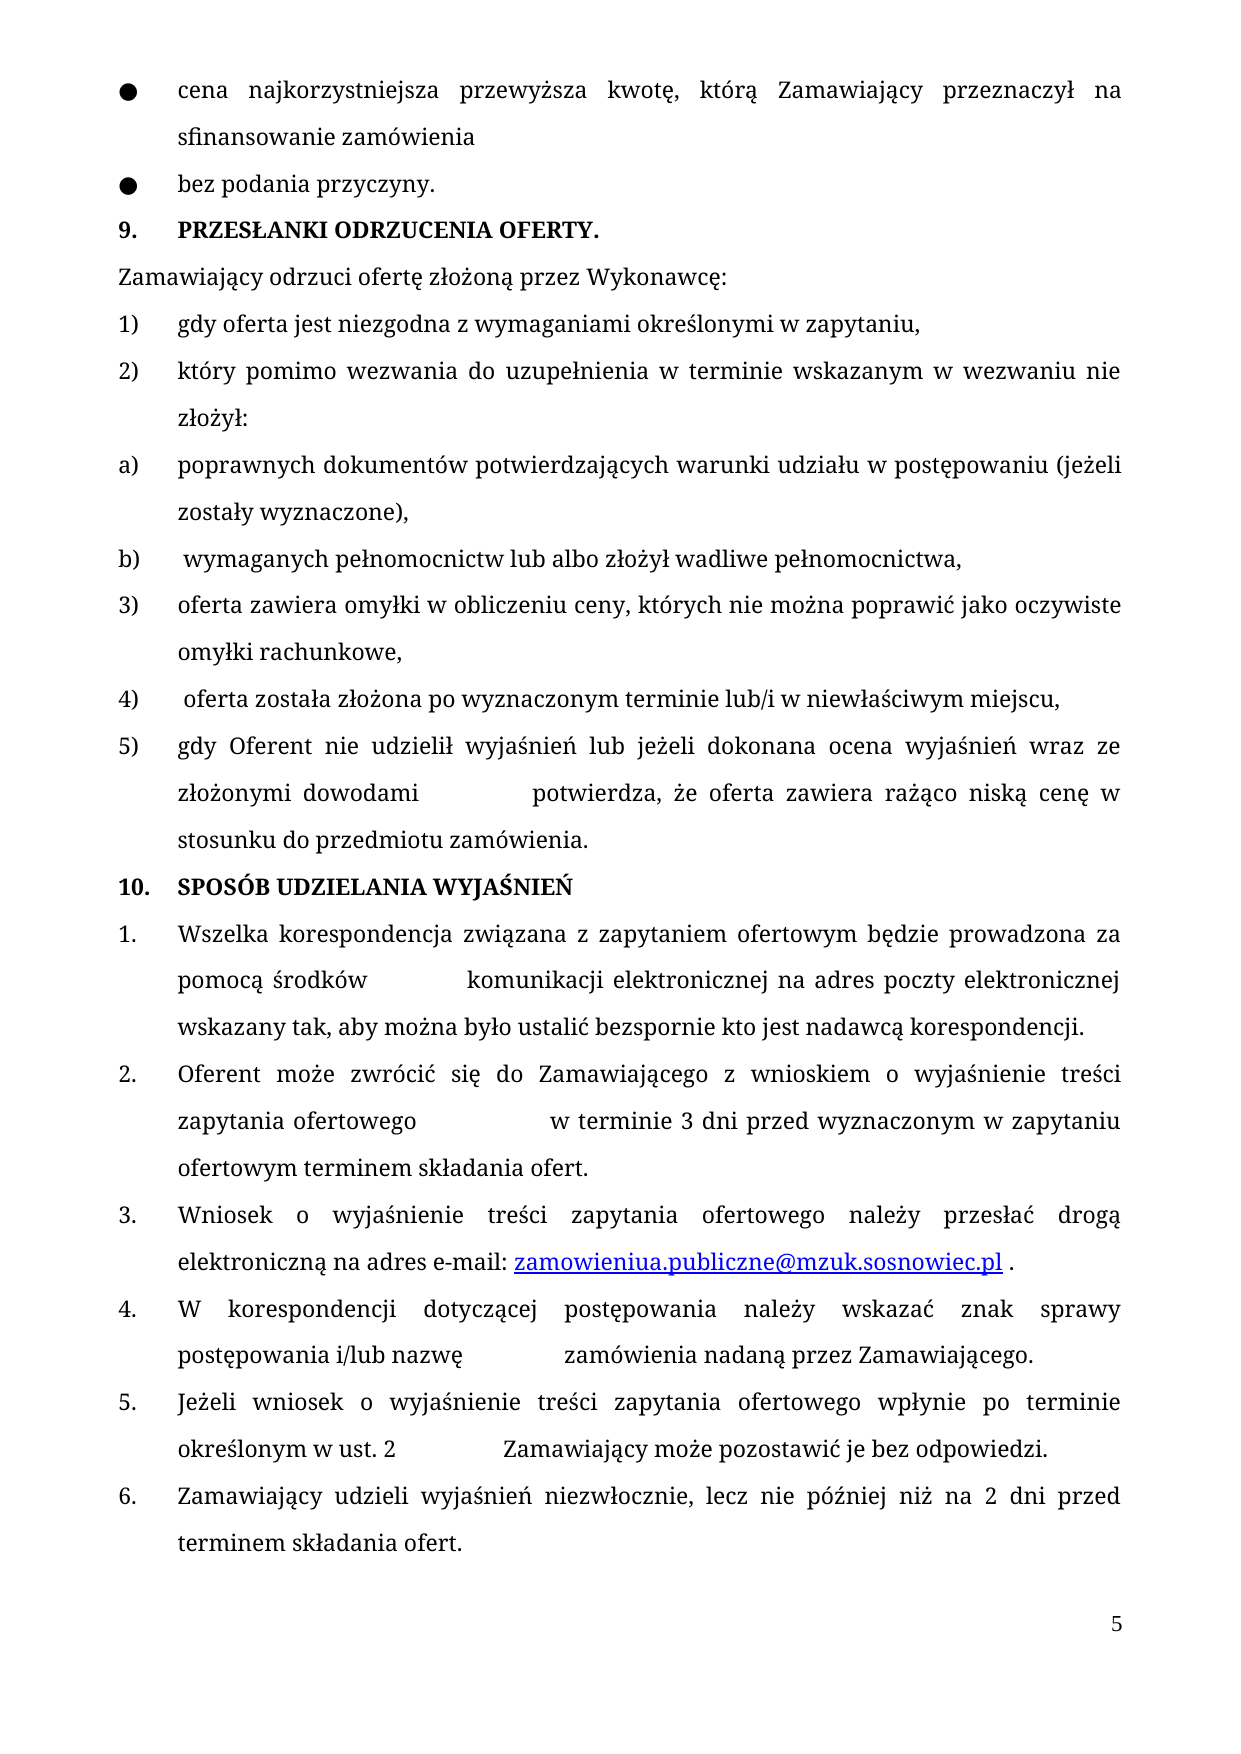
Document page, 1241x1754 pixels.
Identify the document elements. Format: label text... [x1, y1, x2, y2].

text ● bez podania przyczyny. [118, 167, 1122, 199]
text 9. PRZESŁANKI ODRZUCENIA OFERTY. [118, 214, 1122, 246]
text Zamawiający odrzuci ofertę złożoną przez Wykonawcę: [118, 261, 1122, 292]
text 3. Wniosek o wyjaśnienie treści zapytania ofertowego należy przesłać drogą elektroniczną na adres e-mail: zamowieniua.publiczne@mzuk.sosnowiec.pl . [118, 1199, 1122, 1277]
text b) wymaganych pełnomocnictw lub albo złożył wadliwe pełnomocnictwa, [118, 542, 1122, 574]
text a) poprawnych dokumentów potwierdzających warunki udziału w postępowaniu (jeżeli zostały wyznaczone), [118, 449, 1122, 527]
text ● cena najkorzystniejsza przewyższa kwotę, którą Zamawiający przeznaczył na sfinansowanie zamówienia [118, 74, 1122, 152]
text 4. W korespondencji dotyczącej postępowania należy wskazać znak sprawy postępowania i/lub nazwę zamówienia nadaną przez Zamawiającego. [118, 1292, 1122, 1371]
text 2. Oferent może zwrócić się do Zamawiającego z wnioskiem o wyjaśnienie treści zapytania ofertowego w terminie 3 dni przed wyznaczonym w zapytaniu ofertowym terminem składania ofert. [118, 1058, 1122, 1183]
text 3) oferta zawiera omyłki w obliczeniu ceny, których nie można poprawić jako oczywiste omyłki rachunkowe, [118, 589, 1122, 667]
text 1. Wszelka korespondencja związana z zapytaniem ofertowym będzie prowadzona za pomocą środków komunikacji elektronicznej na adres poczty elektronicznej wskazany tak, aby można było ustalić bezspornie kto jest nadawcą korespondencji. [118, 917, 1122, 1042]
text 5. Jeżeli wniosek o wyjaśnienie treści zapytania ofertowego wpłynie po terminie określonym w ust. 2 Zamawiający może pozostawić je bez odpowiedzi. [118, 1386, 1122, 1464]
text 10. SPOSÓB UDZIELANIA WYJAŚNIEŃ [118, 871, 1122, 902]
text 6. Zamawiający udzieli wyjaśnień niezwłocznie, lecz nie później niż na 2 dni przed terminem składania ofert. [118, 1480, 1122, 1558]
text 5) gdy Oferent nie udzielił wyjaśnień lub jeżeli dokonana ocena wyjaśnień wraz ze złożonymi dowodami potwierdza, że oferta zawiera rażąco niską cenę w stosunku do przedmiotu zamówienia. [118, 730, 1122, 855]
text 4) oferta została złożona po wyznaczonym terminie lub/i w niewłaściwym miejscu, [118, 683, 1122, 714]
text 2) który pomimo wezwania do uzupełnienia w terminie wskazanym w wezwaniu nie złożył: [118, 355, 1122, 433]
text 1) gdy oferta jest niezgodna z wymaganiami określonymi w zapytaniu, [118, 308, 1122, 339]
